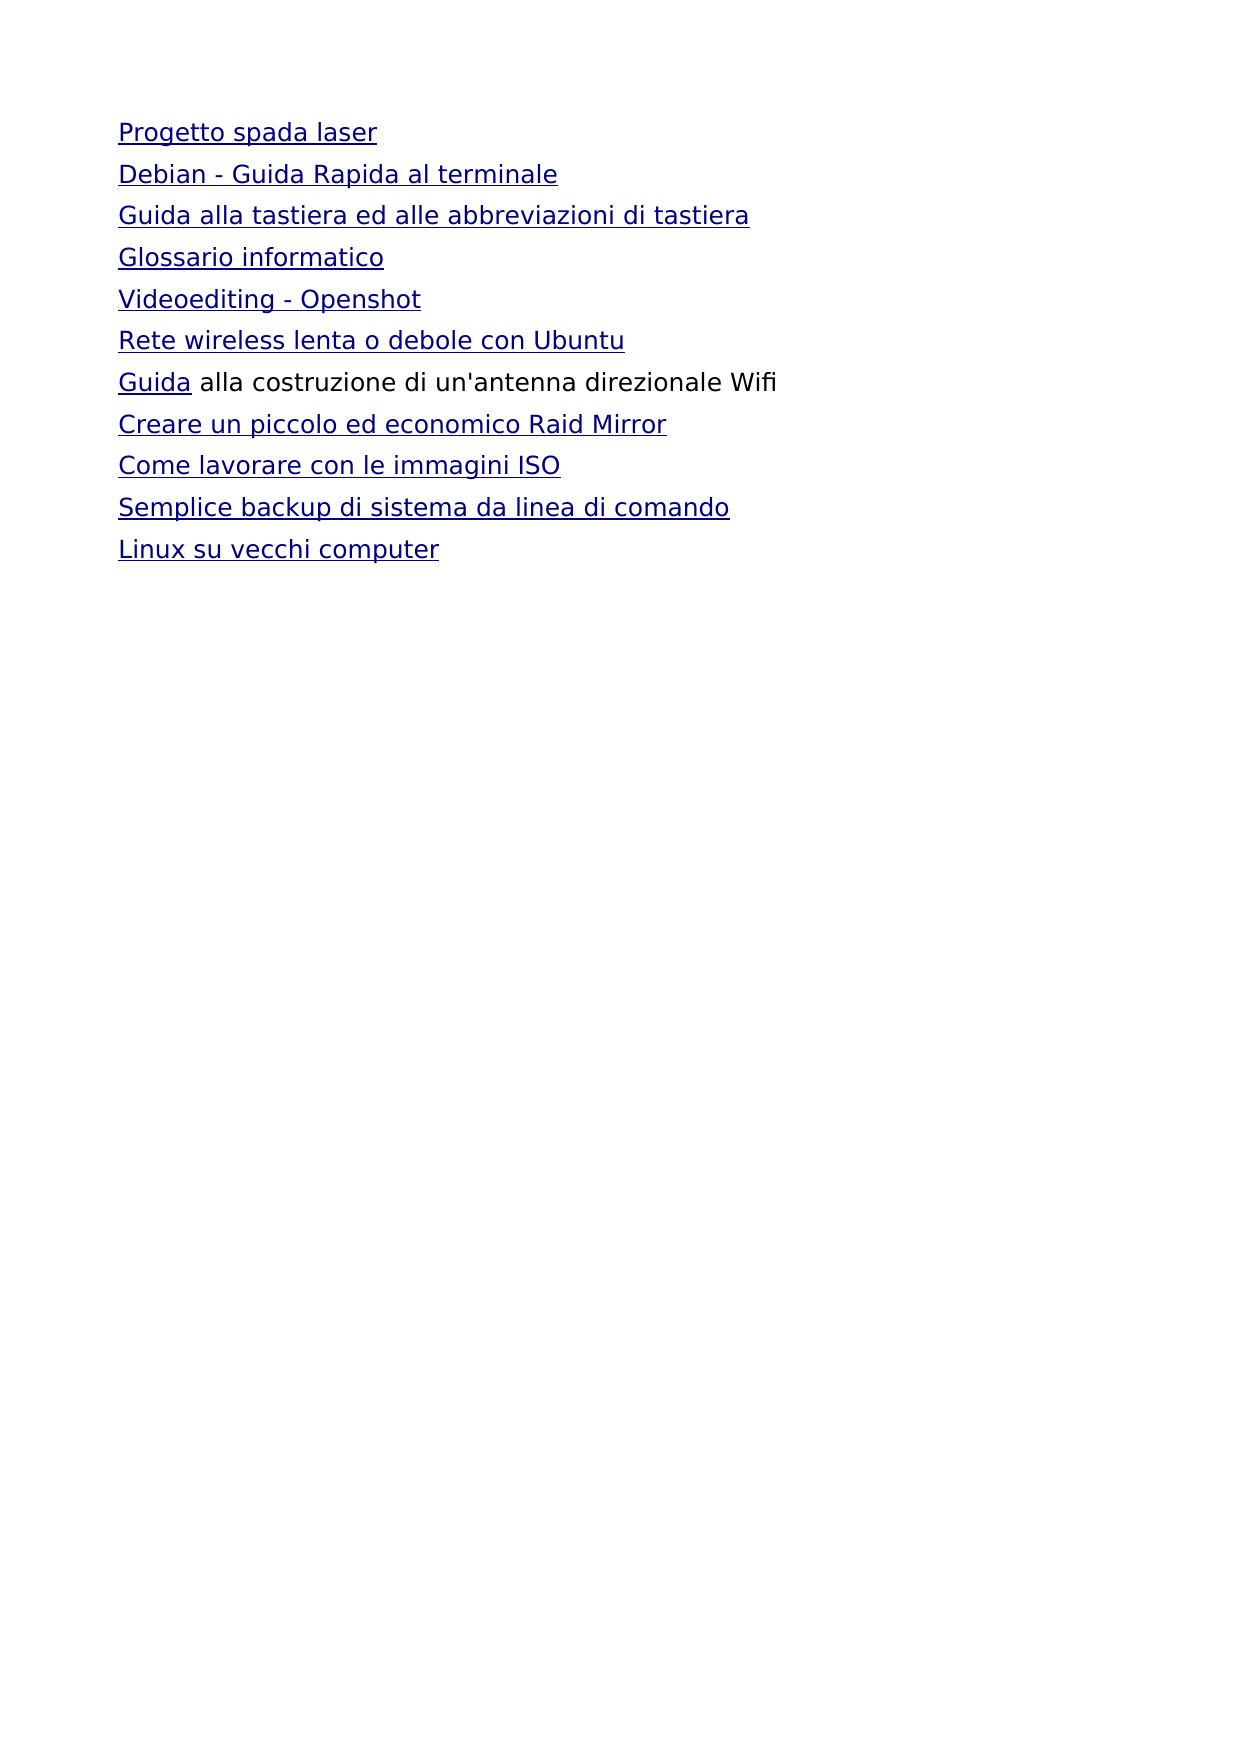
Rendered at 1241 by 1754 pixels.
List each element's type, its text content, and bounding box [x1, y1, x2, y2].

text Guida alla costruzione di un'antenna direzionale Wifi [118, 368, 1122, 397]
text Guida alla tastiera ed alle abbreviazioni di tastiera [118, 201, 1122, 231]
text Creare un piccolo ed economico Raid Mirror [118, 410, 1122, 439]
text Semplice backup di sistema da linea di comando [118, 493, 1122, 522]
text Videoediting - Openshot [118, 285, 1122, 314]
text Glossario informatico [118, 243, 1122, 272]
text Progetto spada laser [118, 118, 1122, 147]
text Come lavorare con le immagini ISO [118, 451, 1122, 481]
text Rete wireless lenta o debole con Ubuntu [118, 326, 1122, 356]
text Linux su vecchi computer [118, 535, 1122, 564]
text Debian - Guida Rapida al terminale [118, 160, 1122, 189]
